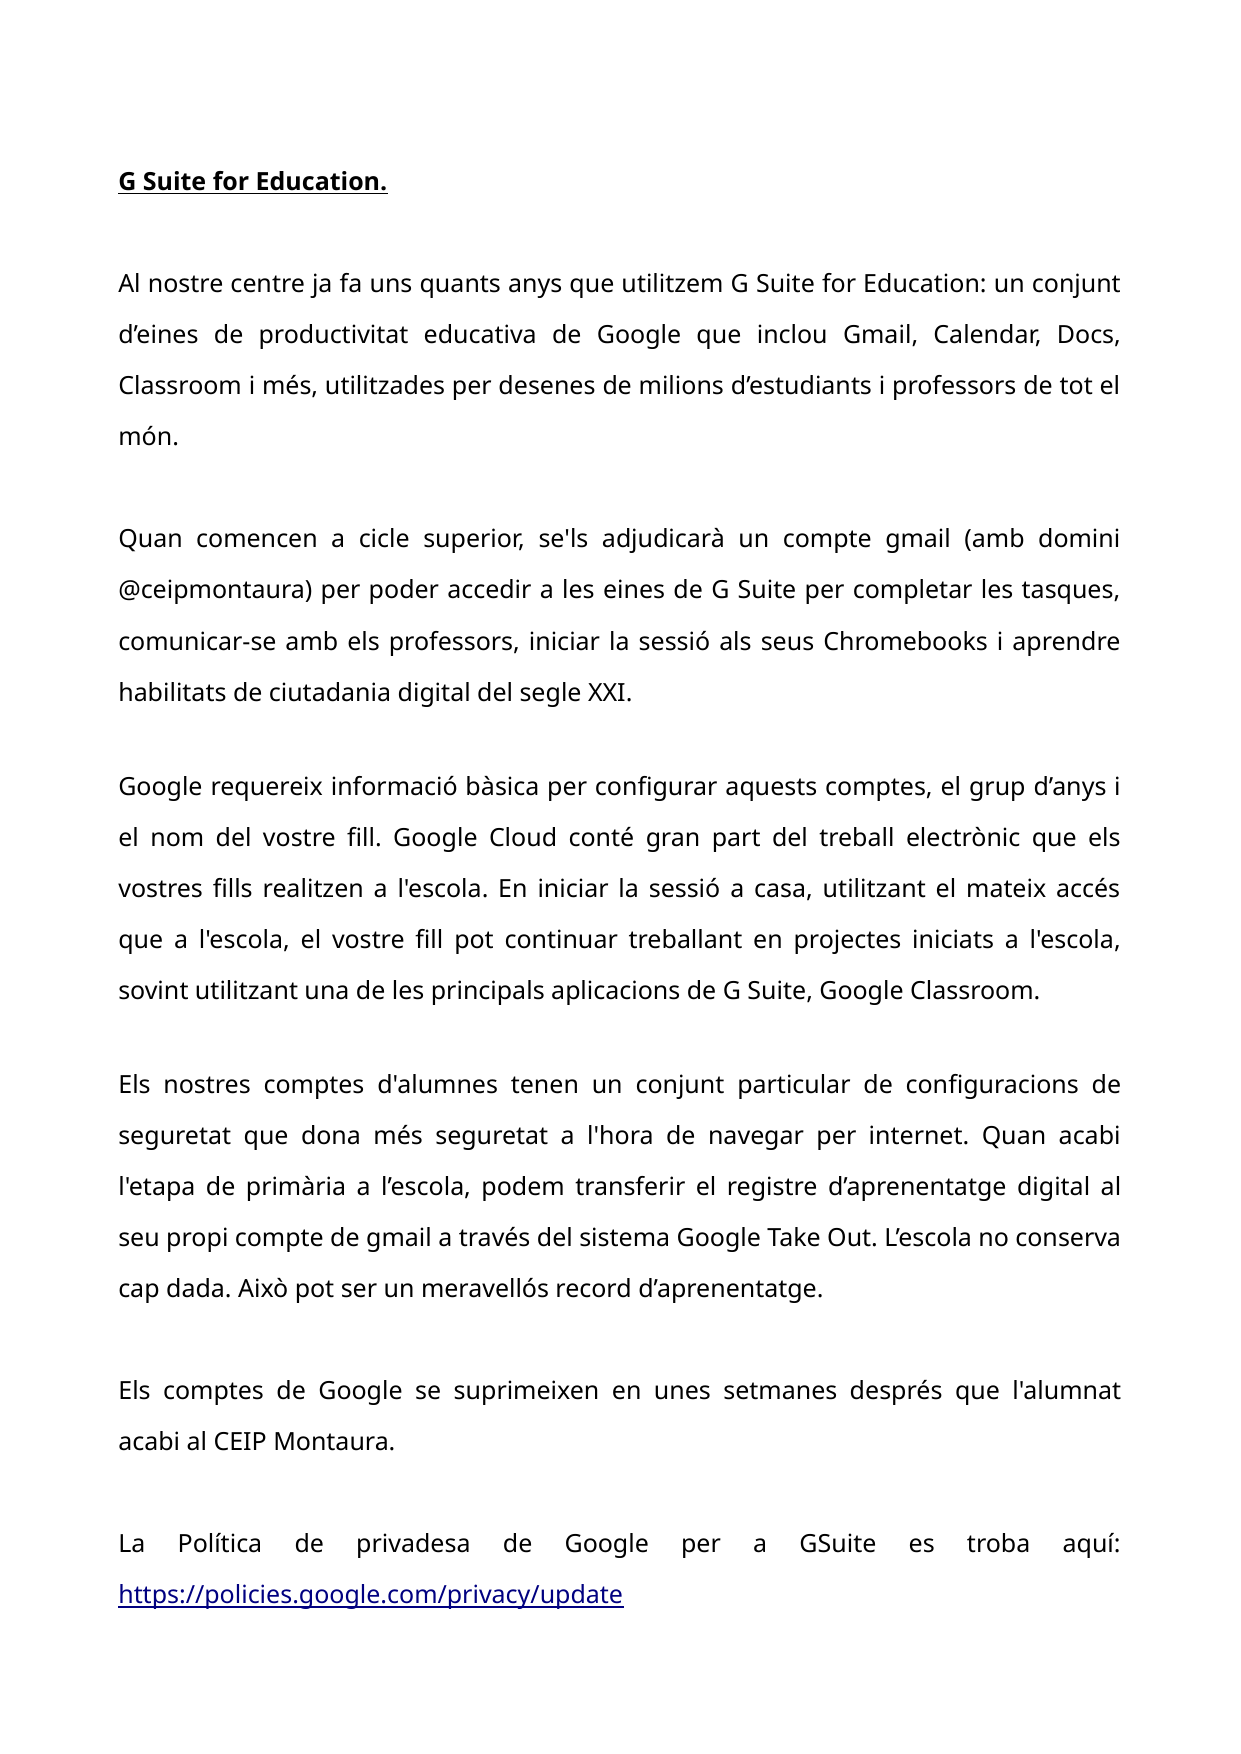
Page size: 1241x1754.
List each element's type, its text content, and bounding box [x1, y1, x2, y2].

text Google requereix informació bàsica per configurar aquests comptes, el grup d’anys i el nom del vostre fill. Google Cloud conté gran part del treball electrònic que els vostres fills realitzen a l'escola. En iniciar la sessió a casa, utilitzant el mateix accés que a l'escola, el vostre fill pot continuar treballant en projectes iniciats a l'escola, sovint utilitzant una de les principals aplicacions de G Suite, Google Classroom. [118, 768, 1122, 1007]
text Els comptes de Google se suprimeixen en unes setmanes després que l'alumnat acabi al CEIP Montaura. [118, 1373, 1122, 1458]
text Els nostres comptes d'alumnes tenen un conjunt particular de configuracions de seguretat que dona més seguretat a l'hora de navegar per internet. Quan acabi l'etapa de primària a l’escola, podem transferir el registre d’aprenentatge digital al seu propi compte de gmail a través del sistema Google Take Out. L’escola no conserva cap dada. Això pot ser un meravellós record d’aprenentatge. [118, 1067, 1122, 1305]
text Al nostre centre ja fa uns quants anys que utilitzem G Suite for Education: un conjunt d’eines de productivitat educativa de Google que inclou Gmail, Calendar, Docs, Classroom i més, utilitzades per desenes de milions d’estudiants i professors de tot el món. [118, 266, 1122, 453]
text La Política de privadesa de Google per a GSuite es troba aquí: https://policies.google.com/privacy/update [118, 1526, 1122, 1611]
text Quan comencen a cicle superior, se'ls adjudicarà un compte gmail (amb domini @ceipmontaura) per poder accedir a les eines de G Suite per completar les tasques, comunicar-se amb els professors, iniciar la sessió als seus Chromebooks i aprendre habilitats de ciutadania digital del segle XXI. [118, 521, 1122, 708]
text G Suite for Education. [118, 118, 1122, 198]
